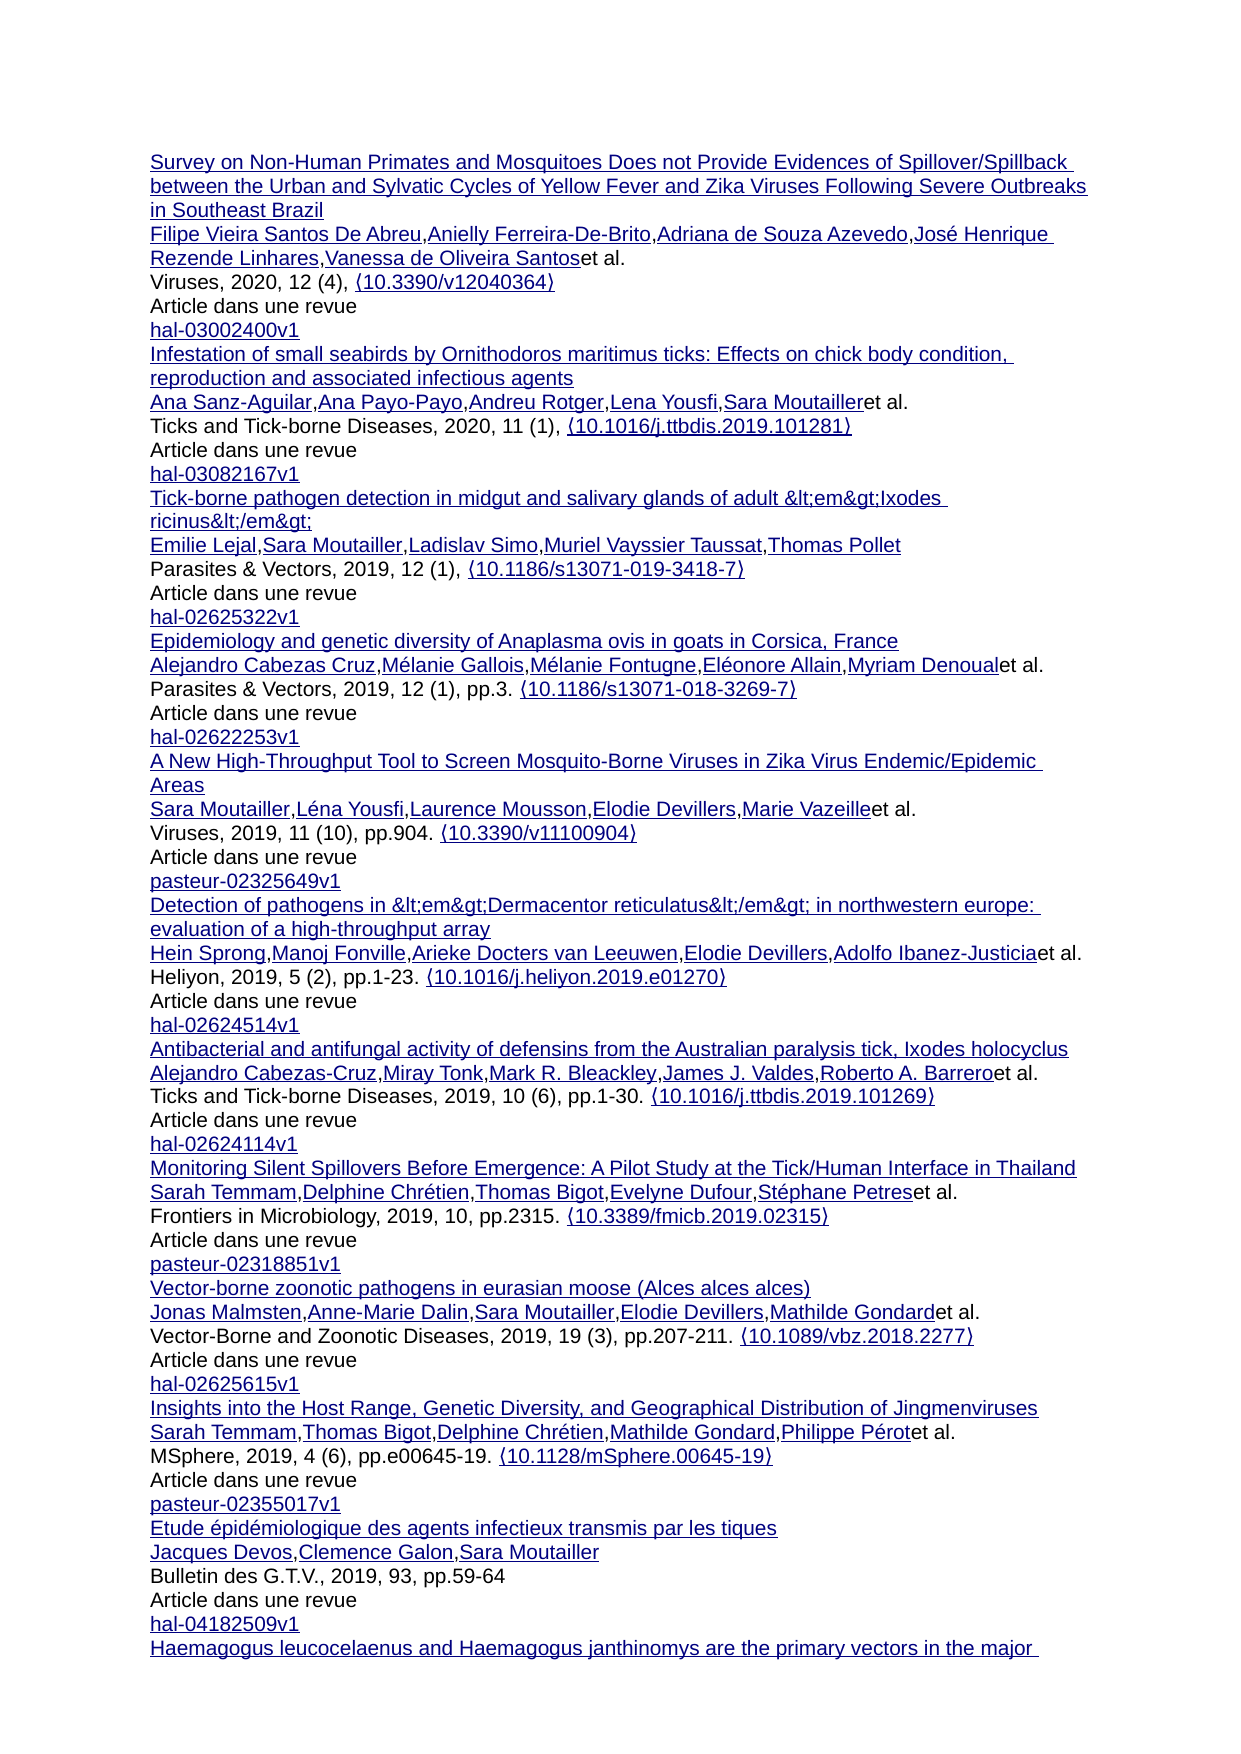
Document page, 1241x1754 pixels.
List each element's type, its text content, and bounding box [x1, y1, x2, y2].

table_cell Haemagogus leucocelaenus and Haemagogus janthinomys are the primary vectors in the major [150, 1635, 1090, 1659]
table_cell Detection of pathogens in &lt;em&gt;Dermacentor reticulatus&lt;/em&gt; in northwestern europe: evaluation of a high-throughput array Hein Sprong,Manoj Fonville,Arieke Docters van Leeuwen,Elodie Devillers,Adolfo Ibanez-Justiciaet al. Heliyon, 2019, 5 (2), pp.1-23. ⟨10.1016/j.heliyon.2019.e01270⟩ Article dans une revue hal-02624514v1 [150, 893, 1090, 1036]
table_cell Epidemiology and genetic diversity of Anaplasma ovis in goats in Corsica, France Alejandro Cabezas Cruz,Mélanie Gallois,Mélanie Fontugne,Eléonore Allain,Myriam Denoualet al. Parasites & Vectors, 2019, 12 (1), pp.3. ⟨10.1186/s13071-018-3269-7⟩ Article dans une revue hal-02622253v1 [150, 629, 1090, 749]
table_cell Survey on Non-Human Primates and Mosquitoes Does not Provide Evidences of Spillover/Spillback between the Urban and Sylvatic Cycles of Yellow Fever and Zika Viruses Following Severe Outbreaks in Southeast Brazil Filipe Vieira Santos De Abreu,Anielly Ferreira-De-Brito,Adriana de Souza Azevedo,José Henrique Rezende Linhares,Vanessa de Oliveira Santoset al. Viruses, 2020, 12 (4), ⟨10.3390/v12040364⟩ Article dans une revue hal-03002400v1 [150, 150, 1090, 342]
table_cell Infestation of small seabirds by Ornithodoros maritimus ticks: Effects on chick body condition, reproduction and associated infectious agents Ana Sanz-Aguilar,Ana Payo-Payo,Andreu Rotger,Lena Yousfi,Sara Moutailleret al. Ticks and Tick-borne Diseases, 2020, 11 (1), ⟨10.1016/j.ttbdis.2019.101281⟩ Article dans une revue hal-03082167v1 [150, 342, 1090, 485]
table_cell A New High-Throughput Tool to Screen Mosquito-Borne Viruses in Zika Virus Endemic/Epidemic Areas Sara Moutailler,Léna Yousfi,Laurence Mousson,Elodie Devillers,Marie Vazeilleet al. Viruses, 2019, 11 (10), pp.904. ⟨10.3390/v11100904⟩ Article dans une revue pasteur-02325649v1 [150, 749, 1090, 893]
table_cell Monitoring Silent Spillovers Before Emergence: A Pilot Study at the Tick/Human Interface in Thailand Sarah Temmam,Delphine Chrétien,Thomas Bigot,Evelyne Dufour,Stéphane Petreset al. Frontiers in Microbiology, 2019, 10, pp.2315. ⟨10.3389/fmicb.2019.02315⟩ Article dans une revue pasteur-02318851v1 [150, 1156, 1090, 1276]
table_cell Antibacterial and antifungal activity of defensins from the Australian paralysis tick, Ixodes holocyclus Alejandro Cabezas-Cruz,Miray Tonk,Mark R. Bleackley,James J. Valdes,Roberto A. Barreroet al. Ticks and Tick-borne Diseases, 2019, 10 (6), pp.1-30. ⟨10.1016/j.ttbdis.2019.101269⟩ Article dans une revue hal-02624114v1 [150, 1036, 1090, 1156]
table_cell Tick-borne pathogen detection in midgut and salivary glands of adult &lt;em&gt;Ixodes ricinus&lt;/em&gt; Emilie Lejal,Sara Moutailler,Ladislav Simo,Muriel Vayssier Taussat,Thomas Pollet Parasites & Vectors, 2019, 12 (1), ⟨10.1186/s13071-019-3418-7⟩ Article dans une revue hal-02625322v1 [150, 485, 1090, 629]
table_cell Etude épidémiologique des agents infectieux transmis par les tiques Jacques Devos,Clemence Galon,Sara Moutailler Bulletin des G.T.V., 2019, 93, pp.59-64 Article dans une revue hal-04182509v1 [150, 1516, 1090, 1635]
table_cell Vector-borne zoonotic pathogens in eurasian moose (Alces alces alces) Jonas Malmsten,Anne-Marie Dalin,Sara Moutailler,Elodie Devillers,Mathilde Gondardet al. Vector-Borne and Zoonotic Diseases, 2019, 19 (3), pp.207-211. ⟨10.1089/vbz.2018.2277⟩ Article dans une revue hal-02625615v1 [150, 1276, 1090, 1396]
table_cell Insights into the Host Range, Genetic Diversity, and Geographical Distribution of Jingmenviruses Sarah Temmam,Thomas Bigot,Delphine Chrétien,Mathilde Gondard,Philippe Pérotet al. MSphere, 2019, 4 (6), pp.e00645-19. ⟨10.1128/mSphere.00645-19⟩ Article dans une revue pasteur-02355017v1 [150, 1396, 1090, 1516]
